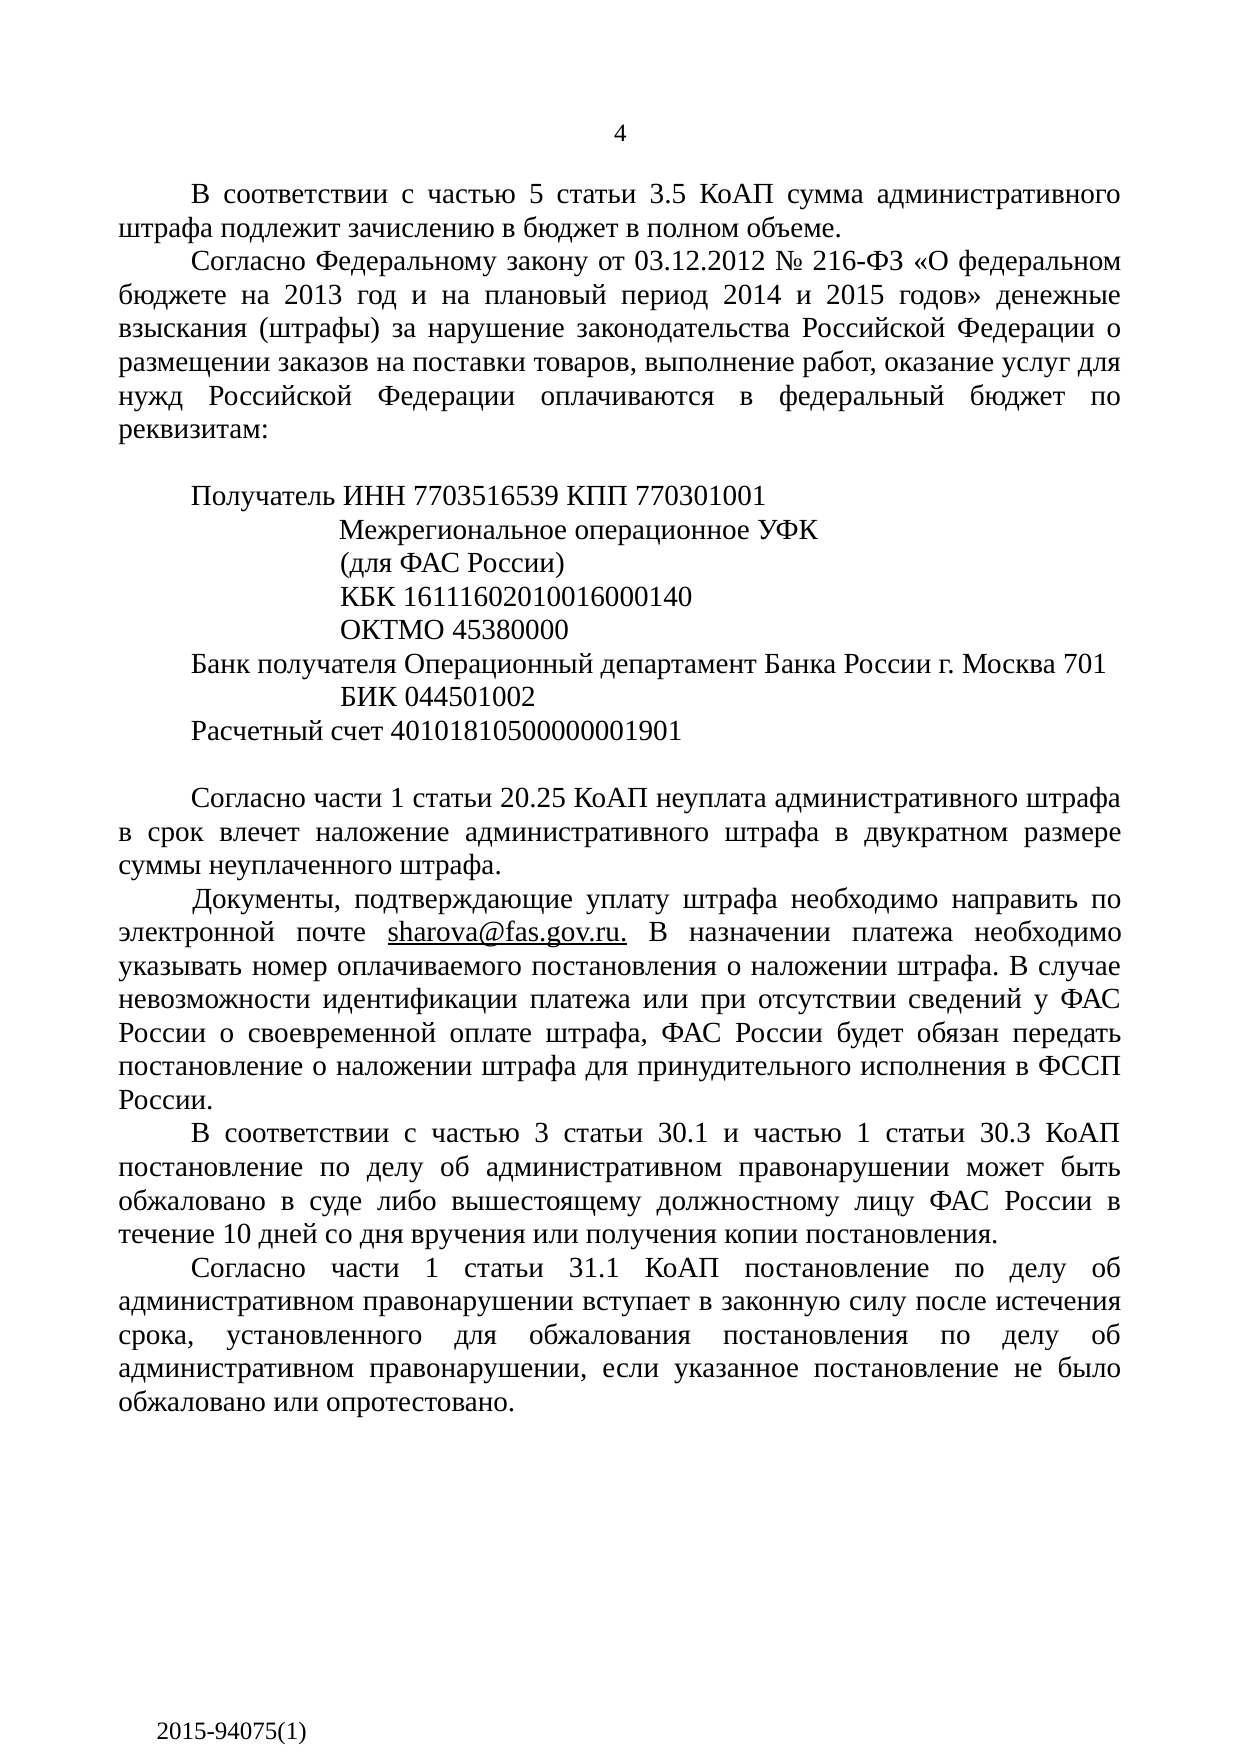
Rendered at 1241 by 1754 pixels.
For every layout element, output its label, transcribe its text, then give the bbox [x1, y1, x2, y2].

text (для ФАС России) [118, 545, 1122, 579]
text В соответствии с частью 3 статьи 30.1 и частью 1 статьи 30.3 КоАП постановление по делу об административном правонарушении может быть обжаловано в суде либо вышестоящему должностному лицу ФАС России в течение 10 дней со дня вручения или получения копии постановления. [118, 1116, 1122, 1250]
text ОКТМО 45380000 [118, 612, 1122, 646]
text Документы, подтверждающие уплату штрафа необходимо направить по электронной почте sharova@fas.gov.ru. В назначении платежа необходимо указывать номер оплачиваемого постановления о наложении штрафа. В случае невозможности идентификации платежа или при отсутствии сведений у ФАС России о своевременной оплате штрафа, ФАС России будет обязан передать постановление о наложении штрафа для принудительного исполнения в ФССП России. [118, 881, 1122, 1116]
text Банк получателя Операционный департамент Банка России г. Москва 701 [118, 646, 1122, 679]
text Согласно части 1 статьи 20.25 КоАП неуплата административного штрафа в срок влечет наложение административного штрафа в двукратном размере суммы неуплаченного штрафа. [118, 780, 1122, 881]
text Расчетный счет 40101810500000001901 [118, 713, 1122, 747]
text БИК 044501002 [118, 679, 1122, 713]
text Согласно Федеральному закону от 03.12.2012 № 216-ФЗ «О федеральном бюджете на 2013 год и на плановый период 2014 и 2015 годов» денежные взыскания (штрафы) за нарушение законодательства Российской Федерации о размещении заказов на поставки товаров, выполнение работ, оказание услуг для нужд Российской Федерации оплачиваются в федеральный бюджет по реквизитам: [118, 243, 1122, 445]
text Межрегиональное операционное УФК [118, 512, 1122, 545]
text Получатель ИНН 7703516539 КПП 770301001 [118, 478, 1122, 512]
text В соответствии с частью 5 статьи 3.5 КоАП сумма административного штрафа подлежит зачислению в бюджет в полном объеме. [118, 176, 1122, 243]
text КБК 16111602010016000140 [118, 579, 1122, 612]
text Согласно части 1 статьи 31.1 КоАП постановление по делу об административном правонарушении вступает в законную силу после истечения срока, установленного для обжалования постановления по делу об административном правонарушении, если указанное постановление не было обжаловано или опротестовано. [118, 1250, 1122, 1417]
